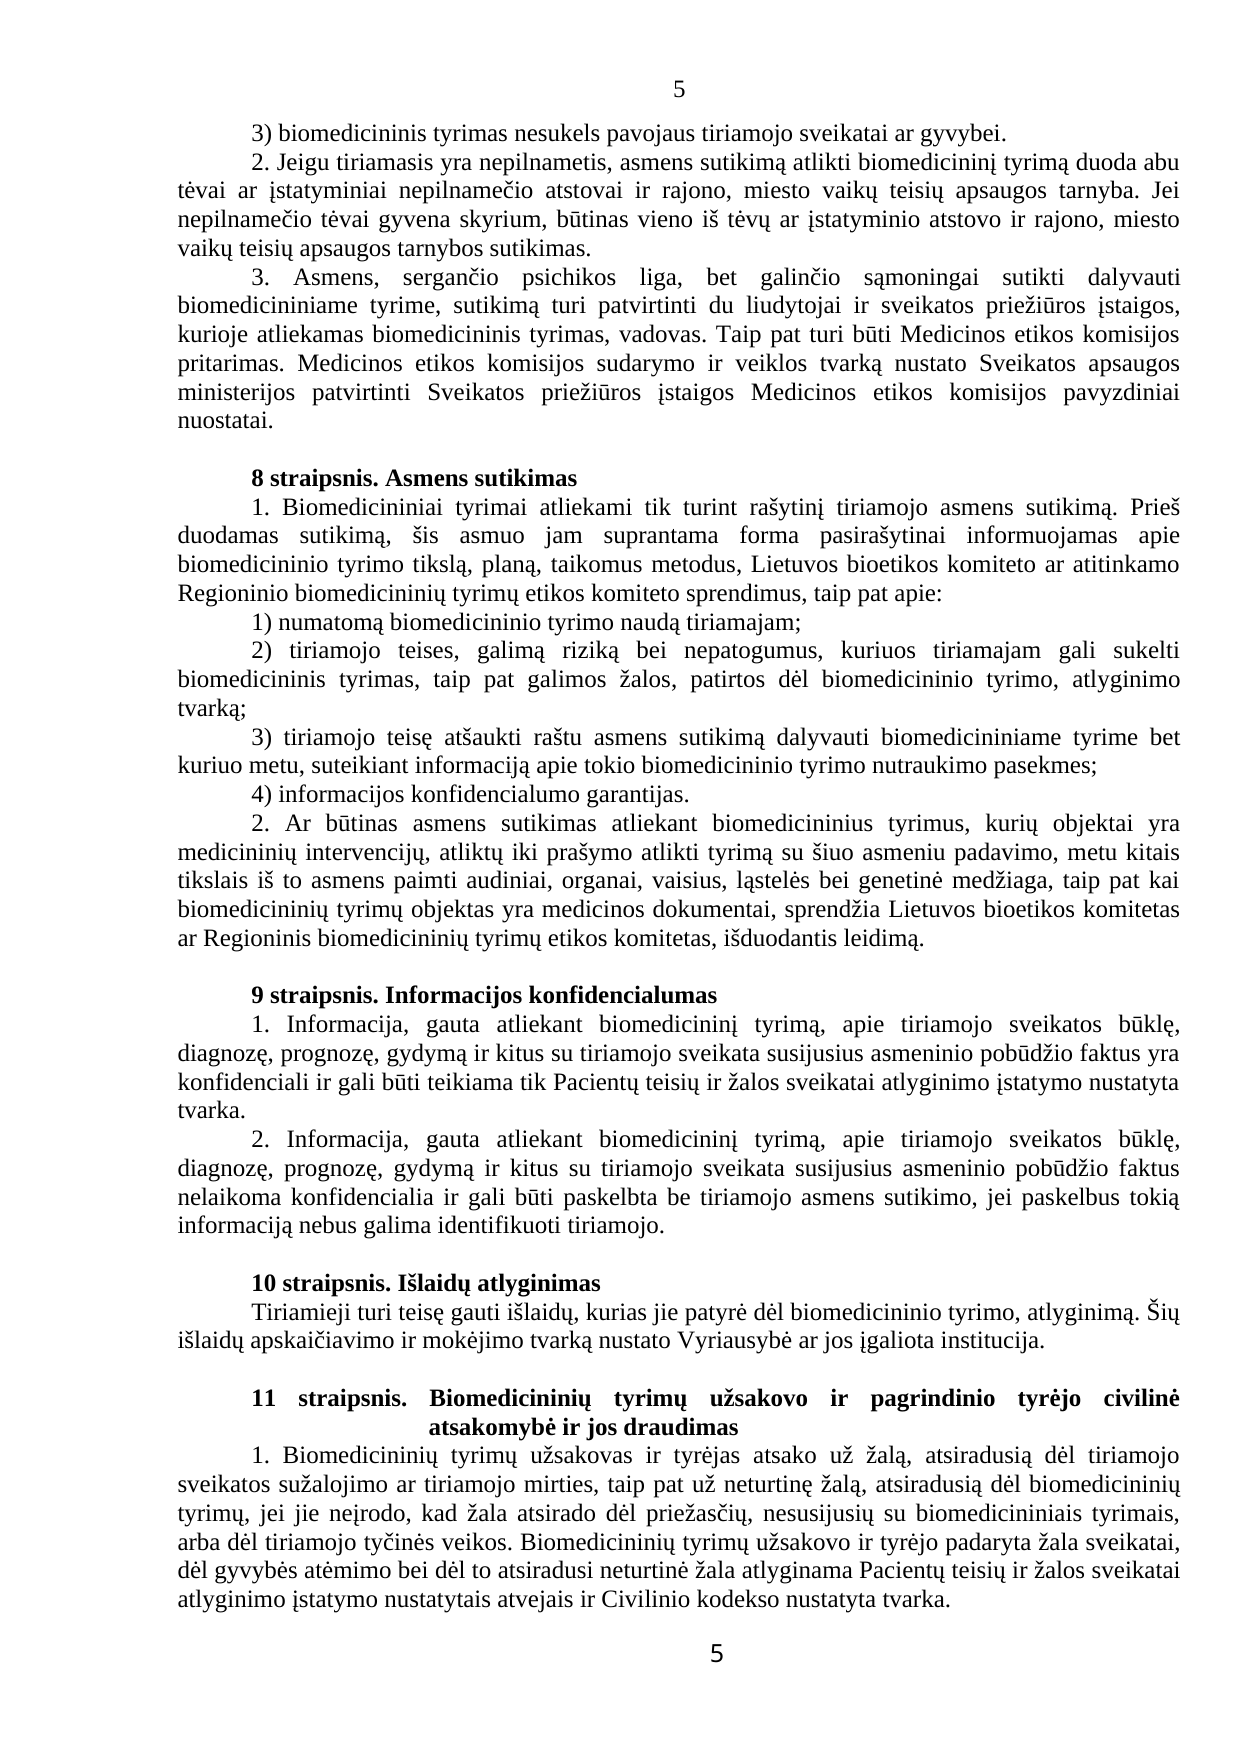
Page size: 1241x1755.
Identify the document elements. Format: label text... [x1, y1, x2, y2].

text 11 straipsnis. Biomedicininių tyrimų užsakovo ir pagrindinio tyrėjo civilinė atsakomybė ir jos draudimas [251, 1383, 1181, 1441]
text 4) informacijos konfidencialumo garantijas. [177, 779, 1181, 808]
text 1. Biomedicininių tyrimų užsakovas ir tyrėjas atsako už žalą, atsiradusią dėl tiriamojo sveikatos sužalojimo ar tiriamojo mirties, taip pat už neturtinę žalą, atsiradusią dėl biomedicininių tyrimų, jei jie neįrodo, kad žala atsirado dėl priežasčių, nesusijusių su biomedicininiais tyrimais, arba dėl tiriamojo tyčinės veikos. Biomedicininių tyrimų užsakovo ir tyrėjo padaryta žala sveikatai, dėl gyvybės atėmimo bei dėl to atsiradusi neturtinė žala atlyginama Pacientų teisių ir žalos sveikatai atlyginimo įstatymo nustatytais atvejais ir Civilinio kodekso nustatyta tvarka. [177, 1441, 1181, 1613]
text 10 straipsnis. Išlaidų atlyginimas [177, 1268, 1181, 1297]
text 3) tiriamojo teisę atšaukti raštu asmens sutikimą dalyvauti biomedicininiame tyrime bet kuriuo metu, suteikiant informaciją apie tokio biomedicininio tyrimo nutraukimo pasekmes; [177, 722, 1181, 779]
text 2. Ar būtinas asmens sutikimas atliekant biomedicininius tyrimus, kurių objektai yra medicininių intervencijų, atliktų iki prašymo atlikti tyrimą su šiuo asmeniu padavimo, metu kitais tikslais iš to asmens paimti audiniai, organai, vaisius, ląstelės bei genetinė medžiaga, taip pat kai biomedicininių tyrimų objektas yra medicinos dokumentai, sprendžia Lietuvos bioetikos komitetas ar Regioninis biomedicininių tyrimų etikos komitetas, išduodantis leidimą. [177, 808, 1181, 952]
text 1. Informacija, gauta atliekant biomedicininį tyrimą, apie tiriamojo sveikatos būklę, diagnozę, prognozę, gydymą ir kitus su tiriamojo sveikata susijusius asmeninio pobūdžio faktus yra konfidenciali ir gali būti teikiama tik Pacientų teisių ir žalos sveikatai atlyginimo įstatymo nustatyta tvarka. [177, 1009, 1181, 1124]
text 3. Asmens, sergančio psichikos liga, bet galinčio sąmoningai sutikti dalyvauti biomedicininiame tyrime, sutikimą turi patvirtinti du liudytojai ir sveikatos priežiūros įstaigos, kurioje atliekamas biomedicininis tyrimas, vadovas. Taip pat turi būti Medicinos etikos komisijos pritarimas. Medicinos etikos komisijos sudarymo ir veiklos tvarką nustato Sveikatos apsaugos ministerijos patvirtinti Sveikatos priežiūros įstaigos Medicinos etikos komisijos pavyzdiniai nuostatai. [177, 262, 1181, 434]
text 1) numatomą biomedicininio tyrimo naudą tiriamajam; [177, 607, 1181, 636]
text 8 straipsnis. Asmens sutikimas [177, 463, 1181, 492]
text 2. Jeigu tiriamasis yra nepilnametis, asmens sutikimą atlikti biomedicininį tyrimą duoda abu tėvai ar įstatyminiai nepilnamečio atstovai ir rajono, miesto vaikų teisių apsaugos tarnyba. Jei nepilnamečio tėvai gyvena skyrium, būtinas vieno iš tėvų ar įstatyminio atstovo ir rajono, miesto vaikų teisių apsaugos tarnybos sutikimas. [177, 147, 1181, 262]
text 9 straipsnis. Informacijos konfidencialumas [177, 981, 1181, 1009]
text 1. Biomedicininiai tyrimai atliekami tik turint rašytinį tiriamojo asmens sutikimą. Prieš duodamas sutikimą, šis asmuo jam suprantama forma pasirašytinai informuojamas apie biomedicininio tyrimo tikslą, planą, taikomus metodus, Lietuvos bioetikos komiteto ar atitinkamo Regioninio biomedicininių tyrimų etikos komiteto sprendimus, taip pat apie: [177, 492, 1181, 607]
text 2. Informacija, gauta atliekant biomedicininį tyrimą, apie tiriamojo sveikatos būklę, diagnozę, prognozę, gydymą ir kitus su tiriamojo sveikata susijusius asmeninio pobūdžio faktus nelaikoma konfidencialia ir gali būti paskelbta be tiriamojo asmens sutikimo, jei paskelbus tokią informaciją nebus galima identifikuoti tiriamojo. [177, 1124, 1181, 1239]
text 3) biomedicininis tyrimas nesukels pavojaus tiriamojo sveikatai ar gyvybei. [177, 118, 1181, 147]
text Tiriamieji turi teisę gauti išlaidų, kurias jie patyrė dėl biomedicininio tyrimo, atlyginimą. Šių išlaidų apskaičiavimo ir mokėjimo tvarką nustato Vyriausybė ar jos įgaliota institucija. [177, 1297, 1181, 1354]
text 2) tiriamojo teises, galimą riziką bei nepatogumus, kuriuos tiriamajam gali sukelti biomedicininis tyrimas, taip pat galimos žalos, patirtos dėl biomedicininio tyrimo, atlyginimo tvarką; [177, 636, 1181, 722]
